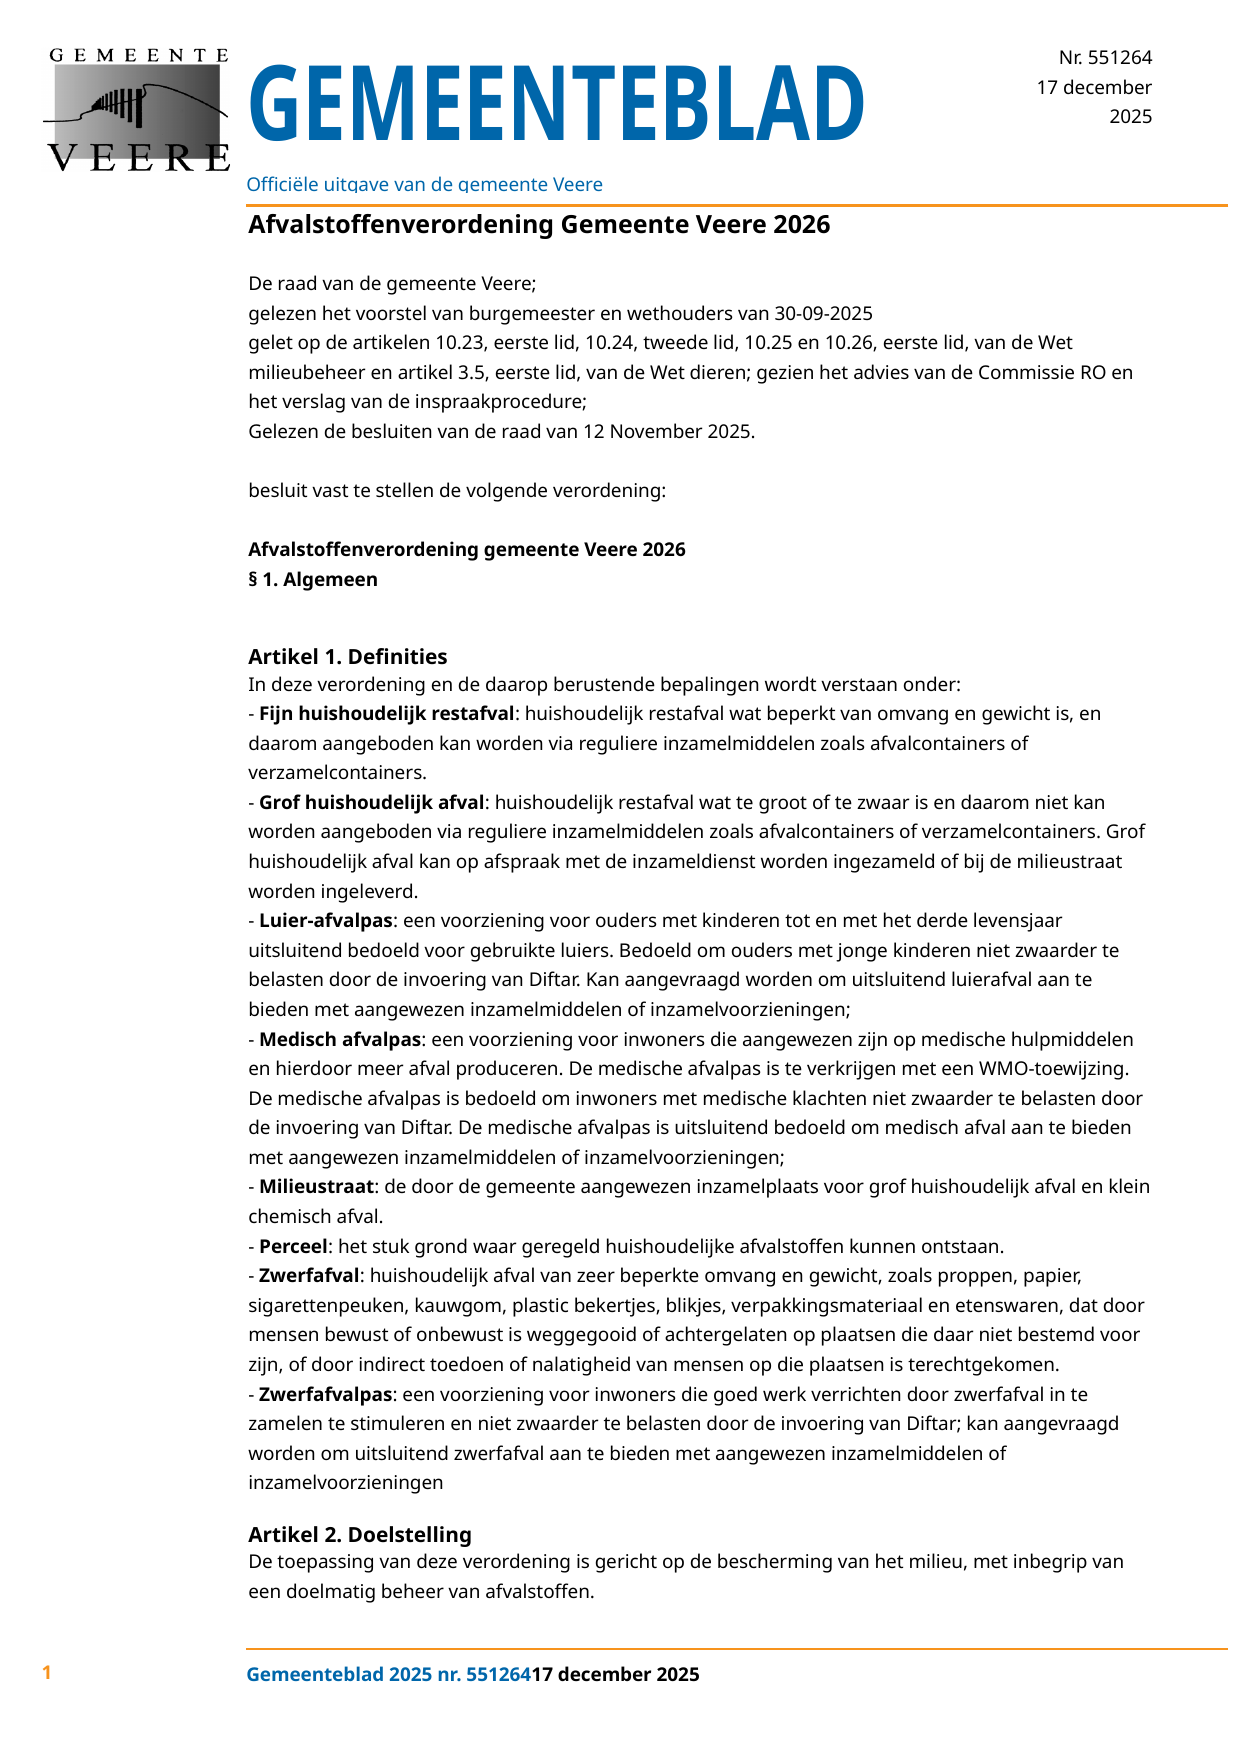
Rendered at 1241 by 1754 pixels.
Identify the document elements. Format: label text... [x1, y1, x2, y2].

text Afvalstoffenverordening gemeente Veere 2026 [248, 537, 1152, 562]
picture [41, 47, 231, 172]
text gelezen het voorstel van burgemeester en wethouders van 30-09-2025 [248, 300, 1152, 326]
text - Perceel: het stuk grond waar geregeld huishoudelijke afvalstoffen kunnen ontstaan. [248, 1233, 1152, 1258]
text - Zwerfafvalpas: een voorziening voor inwoners die goed werk verrichten door zwerfafval in te zamelen te stimuleren en niet zwaarder te belasten door de invoering van Diftar; kan aangevraagd worden om uitsluitend zwerfafval aan te bieden met aangewezen inzamelmiddelen of inzamelvoorzieningen [248, 1381, 1152, 1495]
text besluit vast te stellen de volgende verordening: [248, 477, 1152, 503]
text § 1. Algemeen [248, 566, 1152, 592]
text Artikel 2. Doelstelling [248, 1520, 1152, 1548]
text - Milieustraat: de door de gemeente aangewezen inzamelplaats voor grof huishoudelijk afval en klein chemisch afval. [248, 1174, 1152, 1229]
text gelet op de artikelen 10.23, eerste lid, 10.24, tweede lid, 10.25 en 10.26, eerste lid, van de Wet milieubeheer en artikel 3.5, eerste lid, van de Wet dieren; gezien het advies van de Commissie RO en het verslag van de inspraakprocedure; [248, 329, 1152, 414]
text - Grof huishoudelijk afval: huishoudelijk restafval wat te groot of te zwaar is en daarom niet kan worden aangeboden via reguliere inzamelmiddelen zoals afvalcontainers of verzamelcontainers. Grof huishoudelijk afval kan op afspraak met de inzameldienst worden ingezameld of bij de milieustraat worden ingeleverd. [248, 789, 1152, 903]
text De raad van de gemeente Veere; [248, 270, 1152, 296]
text De toepassing van deze verordening is gericht op de bescherming van het milieu, met inbegrip van een doelmatig beheer van afvalstoffen. [248, 1548, 1152, 1604]
text Gelezen de besluiten van de raad van 12 November 2025. [248, 418, 1152, 444]
text Artikel 1. Definities [248, 642, 1152, 671]
text - Medisch afvalpas: een voorziening voor inwoners die aangewezen zijn op medische hulpmiddelen en hierdoor meer afval produceren. De medische afvalpas is te verkrijgen met een WMO-toewijzing. De medische afvalpas is bedoeld om inwoners met medische klachten niet zwaarder te belasten door de invoering van Diftar. De medische afvalpas is uitsluitend bedoeld om medisch afval aan te bieden met aangewezen inzamelmiddelen of inzamelvoorzieningen; [248, 1026, 1152, 1170]
text Afvalstoffenverordening Gemeente Veere 2026 [248, 207, 1152, 241]
text In deze verordening en de daarop berustende bepalingen wordt verstaan onder: [248, 671, 1152, 696]
text - Luier-afvalpas: een voorziening voor ouders met kinderen tot en met het derde levensjaar uitsluitend bedoeld voor gebruikte luiers. Bedoeld om ouders met jonge kinderen niet zwaarder te belasten door de invoering van Diftar. Kan aangevraagd worden om uitsluitend luierafval aan te bieden met aangewezen inzamelmiddelen of inzamelvoorzieningen; [248, 907, 1152, 1022]
text - Fijn huishoudelijk restafval: huishoudelijk restafval wat beperkt van omvang en gewicht is, en daarom aangeboden kan worden via reguliere inzamelmiddelen zoals afvalcontainers of verzamelcontainers. [248, 700, 1152, 785]
text - Zwerfafval: huishoudelijk afval van zeer beperkte omvang en gewicht, zoals proppen, papier, sigarettenpeuken, kauwgom, plastic bekertjes, blikjes, verpakkingsmateriaal en etenswaren, dat door mensen bewust of onbewust is weggegooid of achtergelaten op plaatsen die daar niet bestemd voor zijn, of door indirect toedoen of nalatigheid van mensen op die plaatsen is terechtgekomen. [248, 1262, 1152, 1377]
